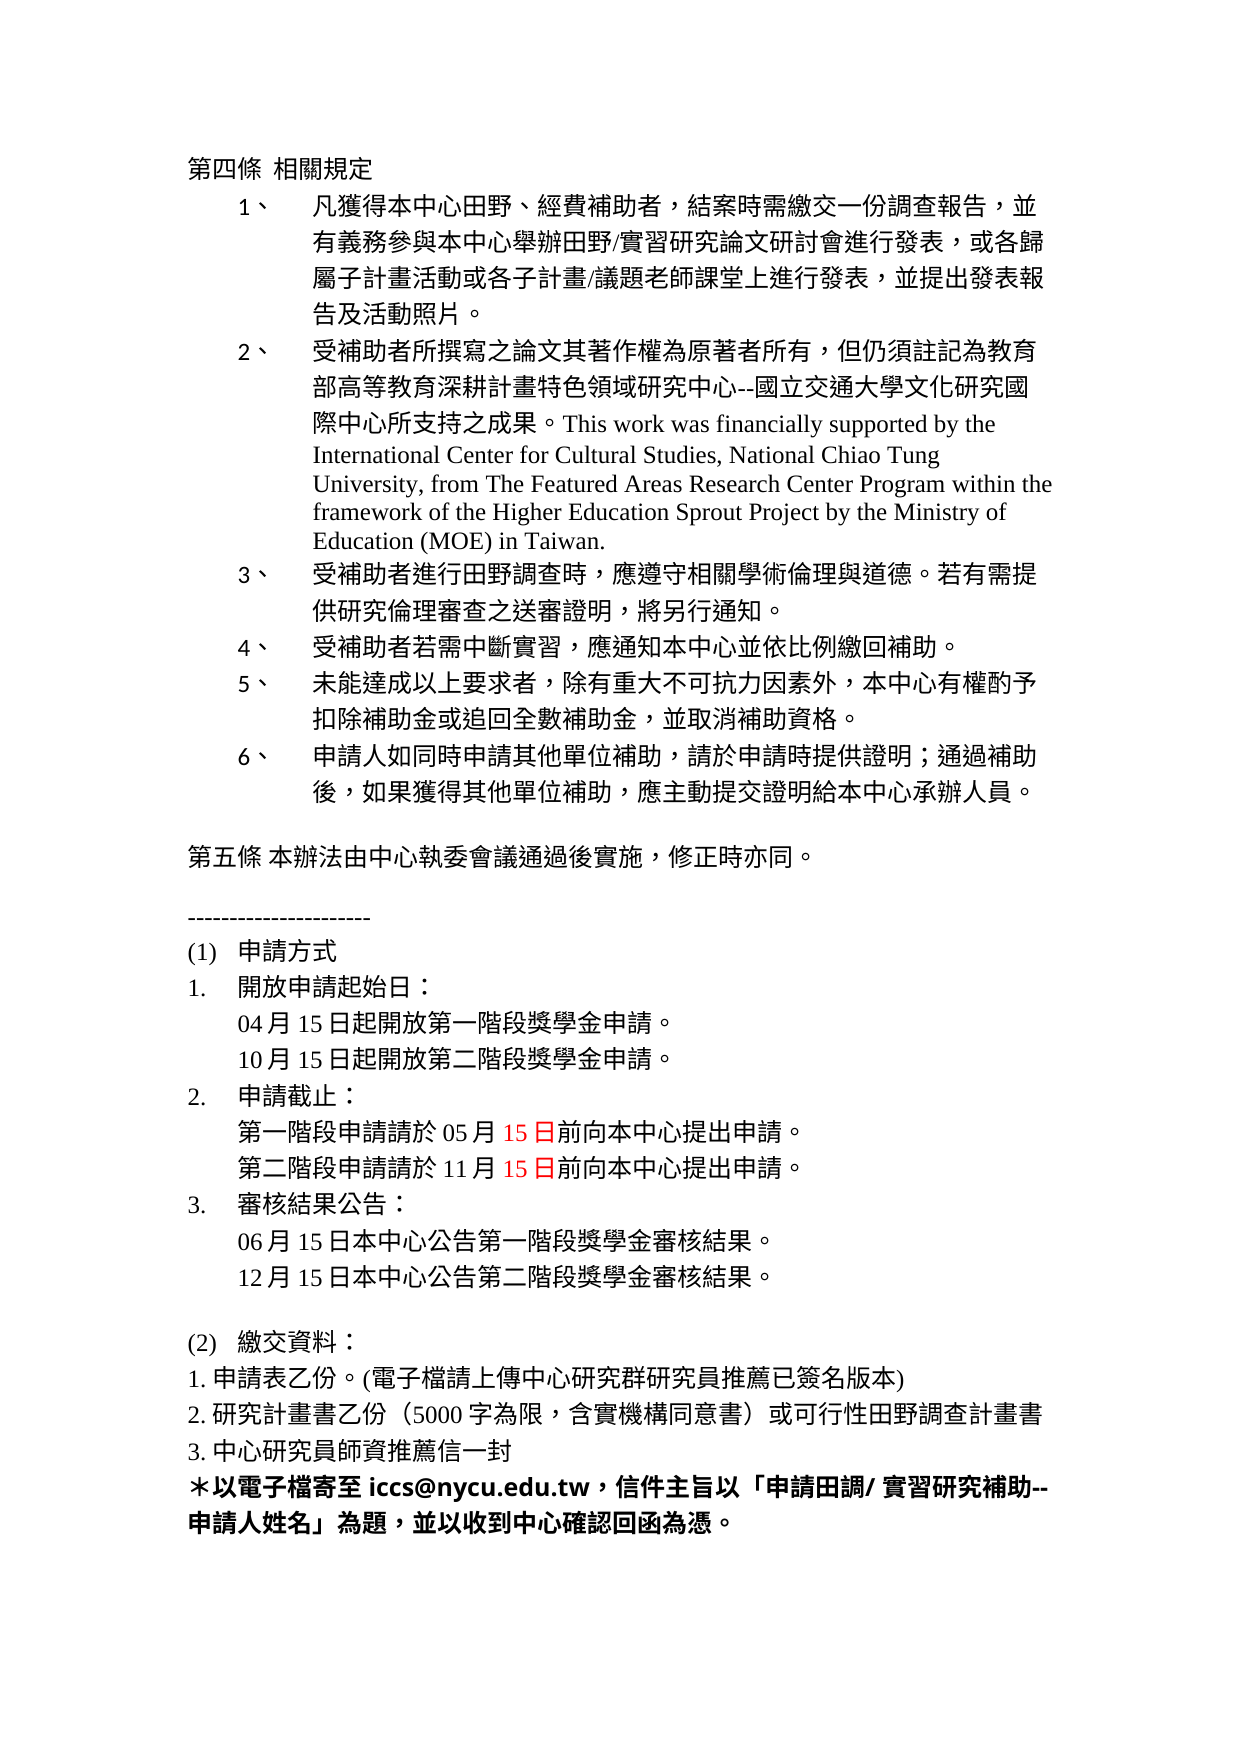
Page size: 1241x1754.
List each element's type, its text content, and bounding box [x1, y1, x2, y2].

text 第二階段申請請於11月15日前向本中心提出申請。 [237, 1149, 1053, 1185]
list 申請人如同時申請其他單位補助，請於申請時提供證明；通過補助後，如果獲得其他單位補助，應主動提交證明給本中心承辦人員。 [237, 736, 1053, 809]
list 申請截止： [187, 1076, 1053, 1112]
text 04月15日起開放第一階段獎學金申請。 [237, 1004, 1053, 1040]
text 06月15日本中心公告第一階段獎學金審核結果。 [237, 1221, 1053, 1257]
text 3. 中心研究員師資推薦信一封 [187, 1431, 1053, 1467]
text 2. 研究計畫書乙份（5000 字為限，含實機構同意書）或可行性田野調查計畫書 [187, 1395, 1053, 1431]
list 受補助者進行田野調查時，應遵守相關學術倫理與道德。若有需提供研究倫理審查之送審證明，將另行通知。 [237, 555, 1053, 627]
list 未能達成以上要求者，除有重大不可抗力因素外，本中心有權酌予扣除補助金或追回全數補助金，並取消補助資格。 [237, 664, 1053, 736]
list 申請方式 [187, 931, 1053, 967]
list 受補助者所撰寫之論文其著作權為原著者所有，但仍須註記為教育部高等教育深耕計畫特色領域研究中心--國立交通大學文化研究國際中心所支持之成果。This work was financially supported by the International Center for Cultural Studies, National Chiao Tung University, from The Featured Areas Research Center Program within the framework of the Higher Education Sprout Project by the Ministry of Education (MOE) in Taiwan. [237, 331, 1053, 555]
list 審核結果公告： [187, 1185, 1053, 1221]
text ---------------------- [187, 902, 1053, 931]
text 1. 申請表乙份。(電子檔請上傳中心研究群研究員推薦已簽名版本) [187, 1359, 1053, 1395]
list 凡獲得本中心田野、經費補助者，結案時需繳交一份調查報告，並有義務參與本中心舉辦田野/實習研究論文研討會進行發表，或各歸屬子計畫活動或各子計畫/議題老師課堂上進行發表，並提出發表報告及活動照片。 [237, 186, 1053, 331]
text ＊以電子檔寄至 iccs@nycu.edu.tw，信件主旨以「申請田調/ 實習研究補助--申請人姓名」為題，並以收到中心確認回函為憑。 [187, 1467, 1053, 1540]
text 12月15日本中心公告第二階段獎學金審核結果。 [237, 1257, 1053, 1294]
list 開放申請起始日： [187, 967, 1053, 1004]
text 第一階段申請請於05月15日前向本中心提出申請。 [237, 1112, 1053, 1149]
list 受補助者若需中斷實習，應通知本中心並依比例繳回補助。 [237, 627, 1053, 664]
text 10月15日起開放第二階段獎學金申請。 [237, 1040, 1053, 1076]
text 第四條 相關規定 [187, 150, 1053, 186]
list 繳交資料： [187, 1322, 1053, 1359]
text 第五條 本辦法由中心執委會議通過後實施，修正時亦同。 [187, 837, 1053, 874]
